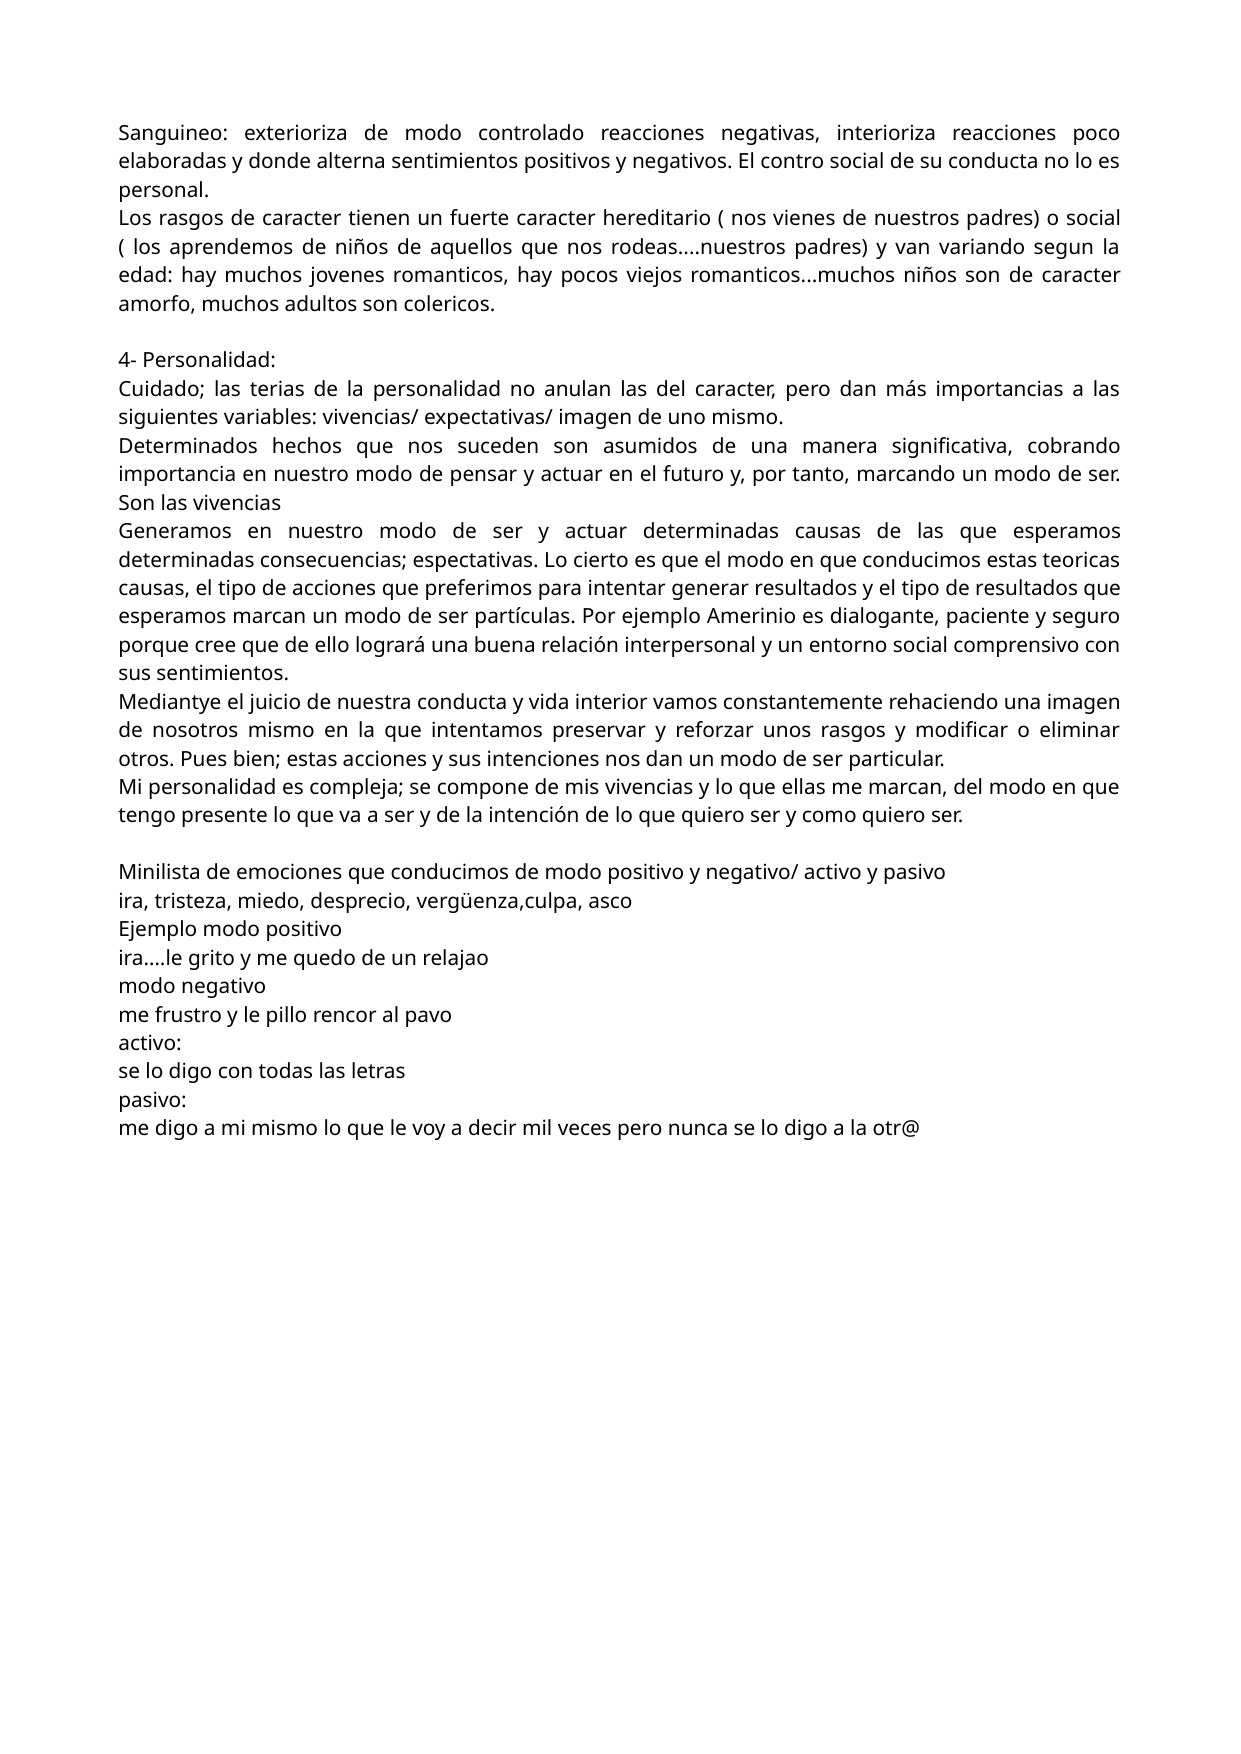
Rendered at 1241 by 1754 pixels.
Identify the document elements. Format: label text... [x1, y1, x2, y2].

text activo: [118, 1028, 1122, 1057]
text Mediantye el juicio de nuestra conducta y vida interior vamos constantemente rehaciendo una imagen de nosotros mismo en la que intentamos preservar y reforzar unos rasgos y modificar o eliminar otros. Pues bien; estas acciones y sus intenciones nos dan un modo de ser particular. [118, 687, 1122, 772]
text me digo a mi mismo lo que le voy a decir mil veces pero nunca se lo digo a la otr@ [118, 1113, 1122, 1142]
text se lo digo con todas las letras [118, 1057, 1122, 1085]
text me frustro y le pillo rencor al pavo [118, 1000, 1122, 1028]
text pasivo: [118, 1085, 1122, 1113]
text Generamos en nuestro modo de ser y actuar determinadas causas de las que esperamos determinadas consecuencias; espectativas. Lo cierto es que el modo en que conducimos estas teoricas causas, el tipo de acciones que preferimos para intentar generar resultados y el tipo de resultados que esperamos marcan un modo de ser partículas. Por ejemplo Amerinio es dialogante, paciente y seguro porque cree que de ello logrará una buena relación interpersonal y un entorno social comprensivo con sus sentimientos. [118, 516, 1122, 687]
text Sanguineo: exterioriza de modo controlado reacciones negativas, interioriza reacciones poco elaboradas y donde alterna sentimientos positivos y negativos. El contro social de su conducta no lo es personal. [118, 118, 1122, 203]
text modo negativo [118, 971, 1122, 1000]
text 4- Personalidad: [118, 346, 1122, 374]
text ira, tristeza, miedo, desprecio, vergüenza,culpa, asco [118, 886, 1122, 914]
text Determinados hechos que nos suceden son asumidos de una manera significativa, cobrando importancia en nuestro modo de pensar y actuar en el futuro y, por tanto, marcando un modo de ser. Son las vivencias [118, 431, 1122, 516]
text Ejemplo modo positivo [118, 914, 1122, 943]
text Cuidado; las terias de la personalidad no anulan las del caracter, pero dan más importancias a las siguientes variables: vivencias/ expectativas/ imagen de uno mismo. [118, 374, 1122, 431]
text Mi personalidad es compleja; se compone de mis vivencias y lo que ellas me marcan, del modo en que tengo presente lo que va a ser y de la intención de lo que quiero ser y como quiero ser. [118, 772, 1122, 829]
text ira….le grito y me quedo de un relajao [118, 943, 1122, 971]
text Los rasgos de caracter tienen un fuerte caracter hereditario ( nos vienes de nuestros padres) o social ( los aprendemos de niños de aquellos que nos rodeas....nuestros padres) y van variando segun la edad: hay muchos jovenes romanticos, hay pocos viejos romanticos...muchos niños son de caracter amorfo, muchos adultos son colericos. [118, 203, 1122, 317]
text Minilista de emociones que conducimos de modo positivo y negativo/ activo y pasivo [118, 857, 1122, 886]
